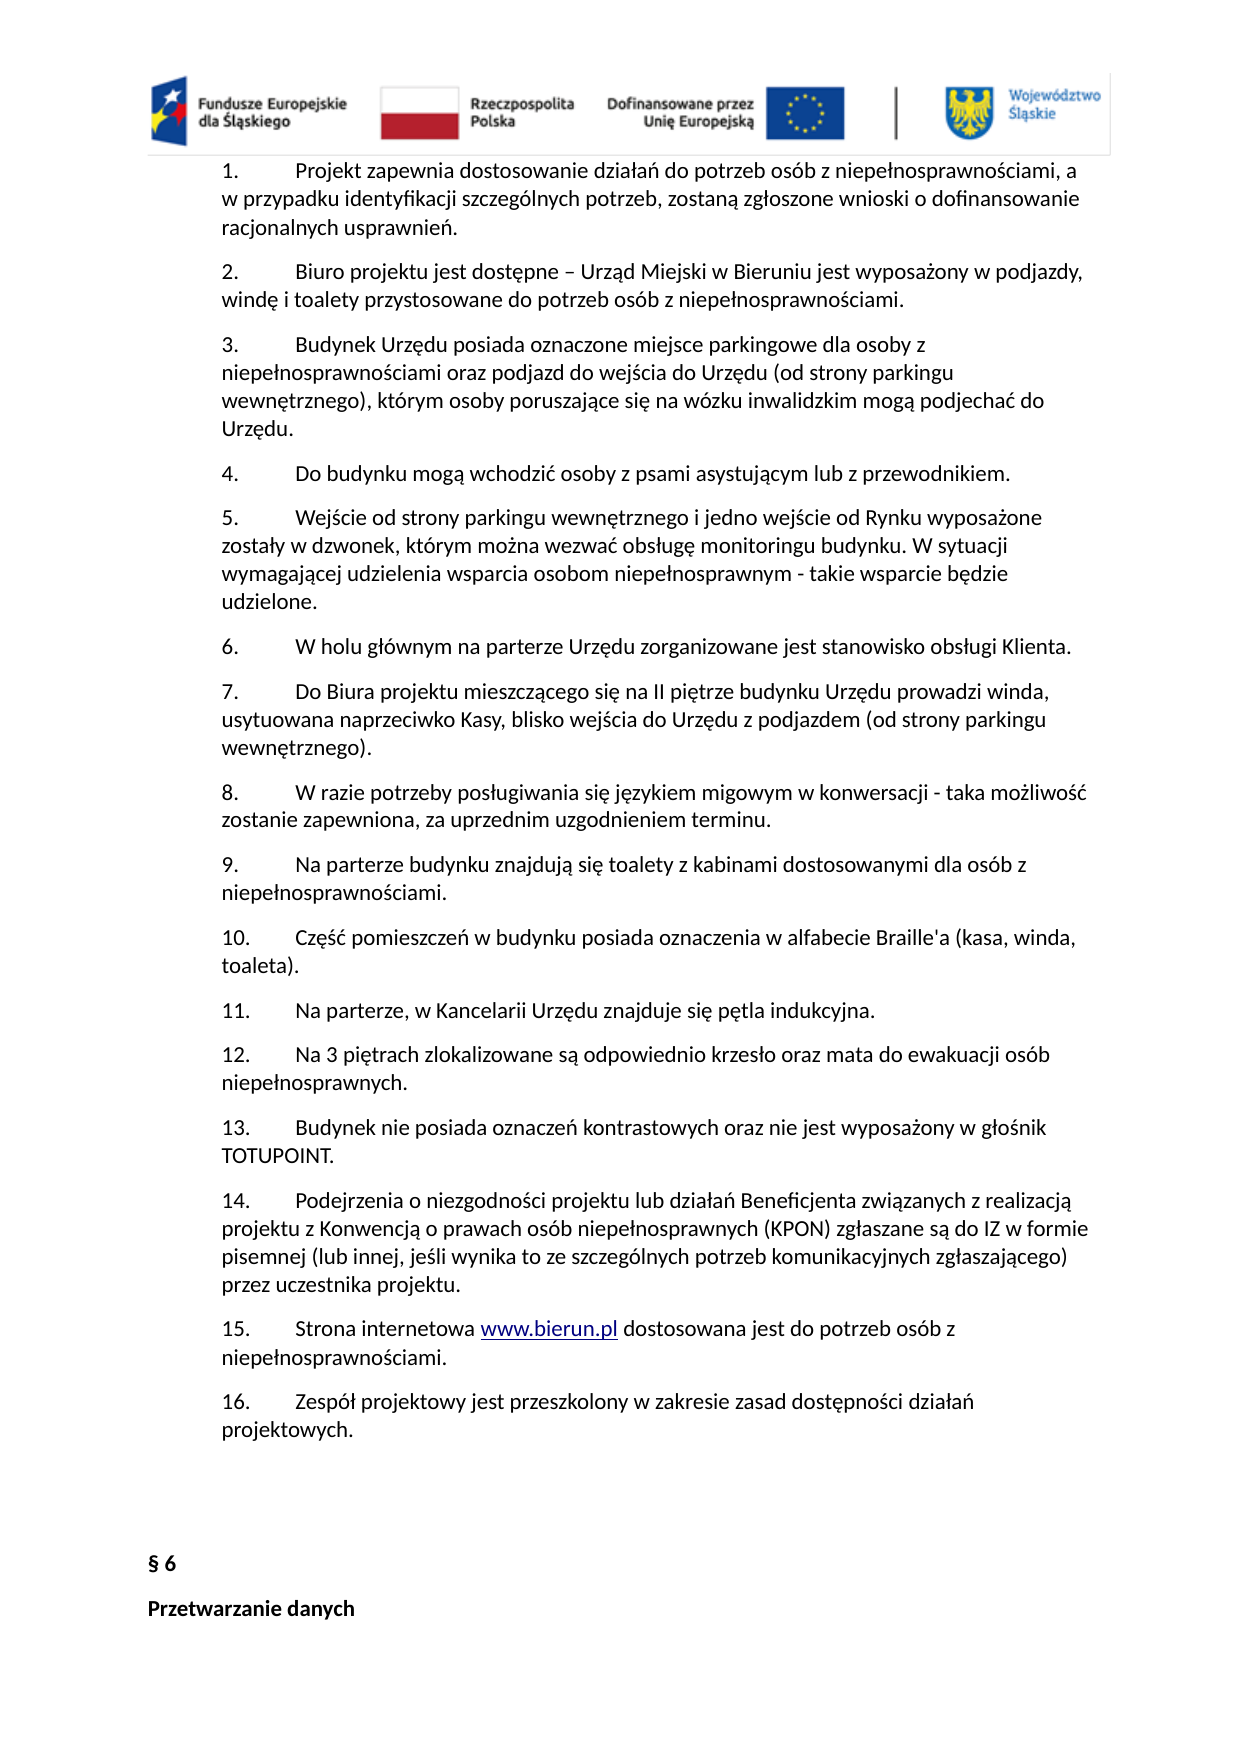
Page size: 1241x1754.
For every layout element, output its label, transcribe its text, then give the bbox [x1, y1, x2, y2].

list Na 3 piętrach zlokalizowane są odpowiednio krzesło oraz mata do ewakuacji osób niepełnosprawnych. [221, 1040, 1093, 1096]
list Do budynku mogą wchodzić osoby z psami asystującym lub z przewodnikiem. [221, 459, 1093, 487]
list Strona internetowa www.bierun.pl dostosowana jest do potrzeb osób z niepełnosprawnościami. [221, 1314, 1093, 1371]
list Projekt zapewnia dostosowanie działań do potrzeb osób z niepełnosprawnościami, a w przypadku identyfikacji szczególnych potrzeb, zostaną zgłoszone wnioski o dofinansowanie racjonalnych usprawnień. [221, 157, 1093, 241]
text § 6 [148, 1549, 1093, 1577]
list Budynek nie posiada oznaczeń kontrastowych oraz nie jest wyposażony w głośnik TOTUPOINT. [221, 1113, 1093, 1169]
list Na parterze, w Kancelarii Urzędu znajduje się pętla indukcyjna. [221, 996, 1093, 1024]
list Budynek Urzędu posiada oznaczone miejsce parkingowe dla osoby z niepełnosprawnościami oraz podjazd do wejścia do Urzędu (od strony parkingu wewnętrznego), którym osoby poruszające się na wózku inwalidzkim mogą podjechać do Urzędu. [221, 330, 1093, 442]
list W razie potrzeby posługiwania się językiem migowym w konwersacji - taka możliwość zostanie zapewniona, za uprzednim uzgodnieniem terminu. [221, 778, 1093, 834]
text Przetwarzanie danych [148, 1594, 1093, 1622]
list Na parterze budynku znajdują się toalety z kabinami dostosowanymi dla osób z niepełnosprawnościami. [221, 850, 1093, 906]
list Wejście od strony parkingu wewnętrznego i jedno wejście od Rynku wyposażone zostały w dzwonek, którym można wezwać obsługę monitoringu budynku. W sytuacji wymagającej udzielenia wsparcia osobom niepełnosprawnym - takie wsparcie będzie udzielone. [221, 503, 1093, 616]
list Część pomieszczeń w budynku posiada oznaczenia w alfabecie Braille'a (kasa, winda, toaleta). [221, 923, 1093, 979]
list W holu głównym na parterze Urzędu zorganizowane jest stanowisko obsługi Klienta. [221, 632, 1093, 660]
list Do Biura projektu mieszczącego się na II piętrze budynku Urzędu prowadzi winda, usytuowana naprzeciwko Kasy, blisko wejścia do Urzędu z podjazdem (od strony parkingu wewnętrznego). [221, 677, 1093, 761]
list Biuro projektu jest dostępne – Urząd Miejski w Bieruniu jest wyposażony w podjazdy, windę i toalety przystosowane do potrzeb osób z niepełnosprawnościami. [221, 257, 1093, 313]
list Podejrzenia o niezgodności projektu lub działań Beneficjenta związanych z realizacją projektu z Konwencją o prawach osób niepełnosprawnych (KPON) zgłaszane są do IZ w formie pisemnej (lub innej, jeśli wynika to ze szczególnych potrzeb komunikacyjnych zgłaszającego) przez uczestnika projektu. [221, 1186, 1093, 1298]
list Zespół projektowy jest przeszkolony w zakresie zasad dostępności działań projektowych. [221, 1387, 1093, 1443]
